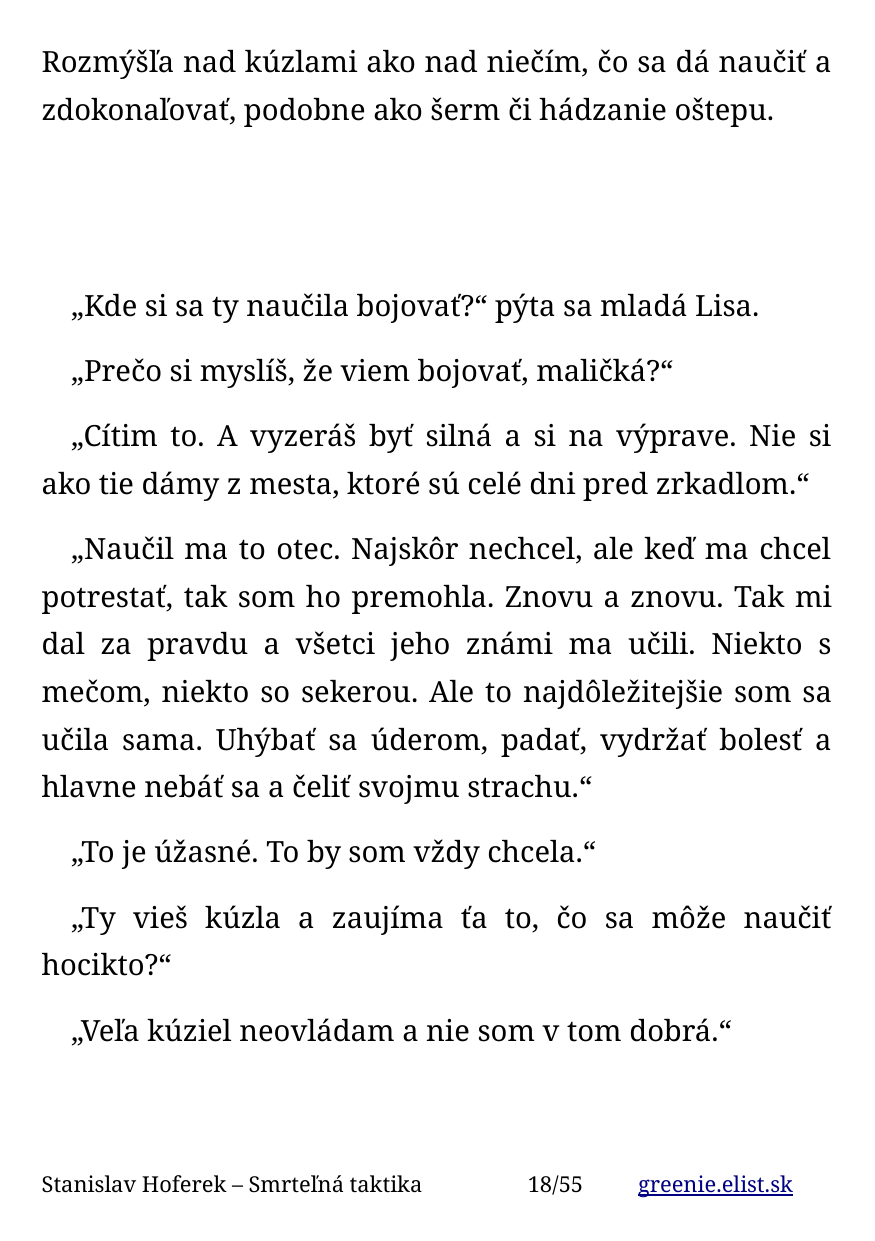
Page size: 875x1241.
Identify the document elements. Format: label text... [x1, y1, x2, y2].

text „Naučil ma to otec. Najskôr nechcel, ale keď ma chcel potrestať, tak som ho premohla. Znovu a znovu. Tak mi dal za pravdu a všetci jeho známi ma učili. Niekto s mečom, niekto so sekerou. Ale to najdôležitejšie som sa učila sama. Uhýbať sa úderom, padať, vydržať bolesť a hlavne nebáť sa a čeliť svojmu strachu.“ [41, 528, 833, 806]
text „Ty vieš kúzla a zaujíma ťa to, čo sa môže naučiť hocikto?“ [41, 897, 833, 984]
text „Prečo si myslíš, že viem bojovať, maličká?“ [41, 350, 833, 390]
text Rozmýšľa nad kúzlami ako nad niečím, čo sa dá naučiť a zdokonaľovať, podobne ako šerm či hádzanie oštepu. [41, 41, 833, 129]
text „Veľa kúziel neovládam a nie som v tom dobrá.“ [41, 1010, 833, 1050]
text „To je úžasné. To by som vždy chcela.“ [41, 832, 833, 871]
text „Kde si sa ty naučila bojovať?“ pýta sa mladá Lisa. [41, 285, 833, 324]
text „Cítim to. A vyzeráš byť silná a si na výprave. Nie si ako tie dámy z mesta, ktoré sú celé dni pred zrkadlom.“ [41, 416, 833, 503]
